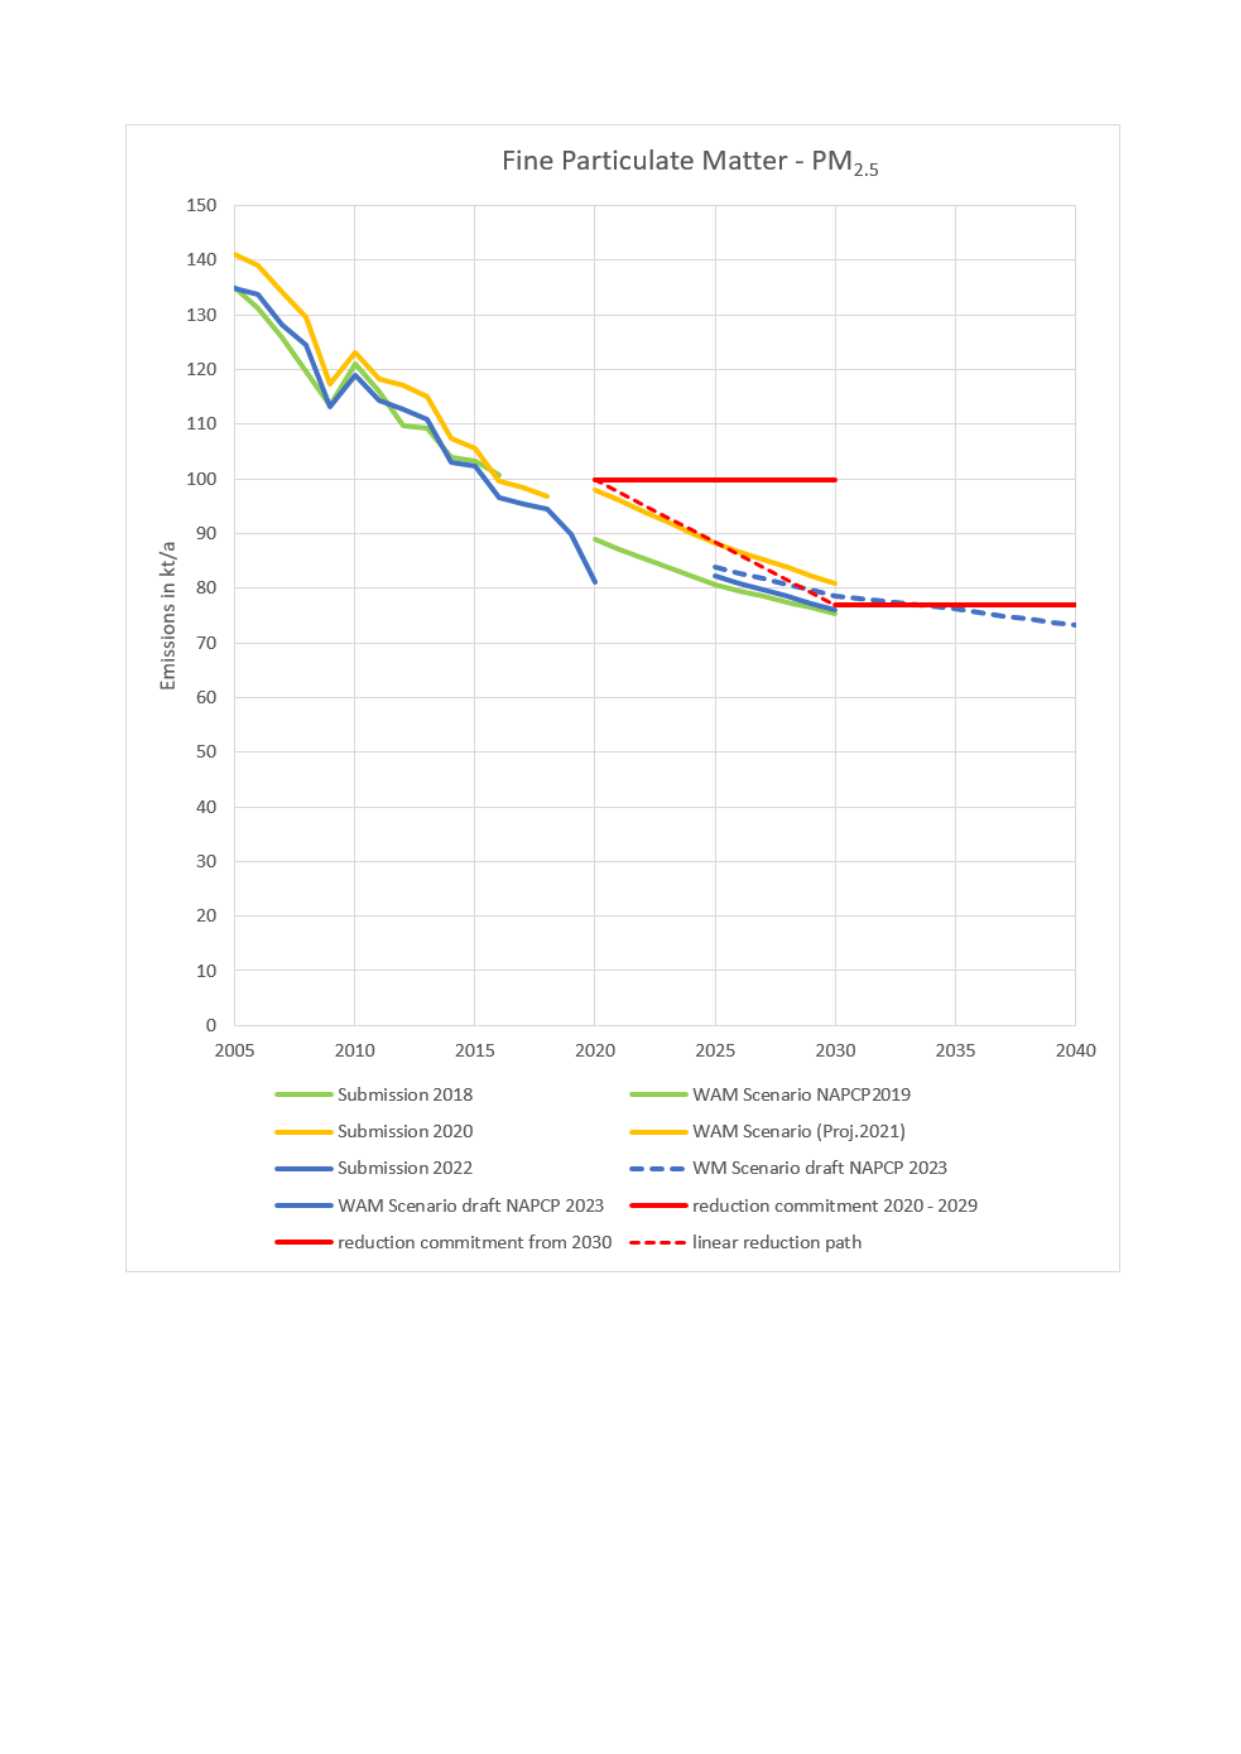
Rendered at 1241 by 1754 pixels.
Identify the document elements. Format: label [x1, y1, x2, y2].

picture [118, 118, 1123, 1275]
